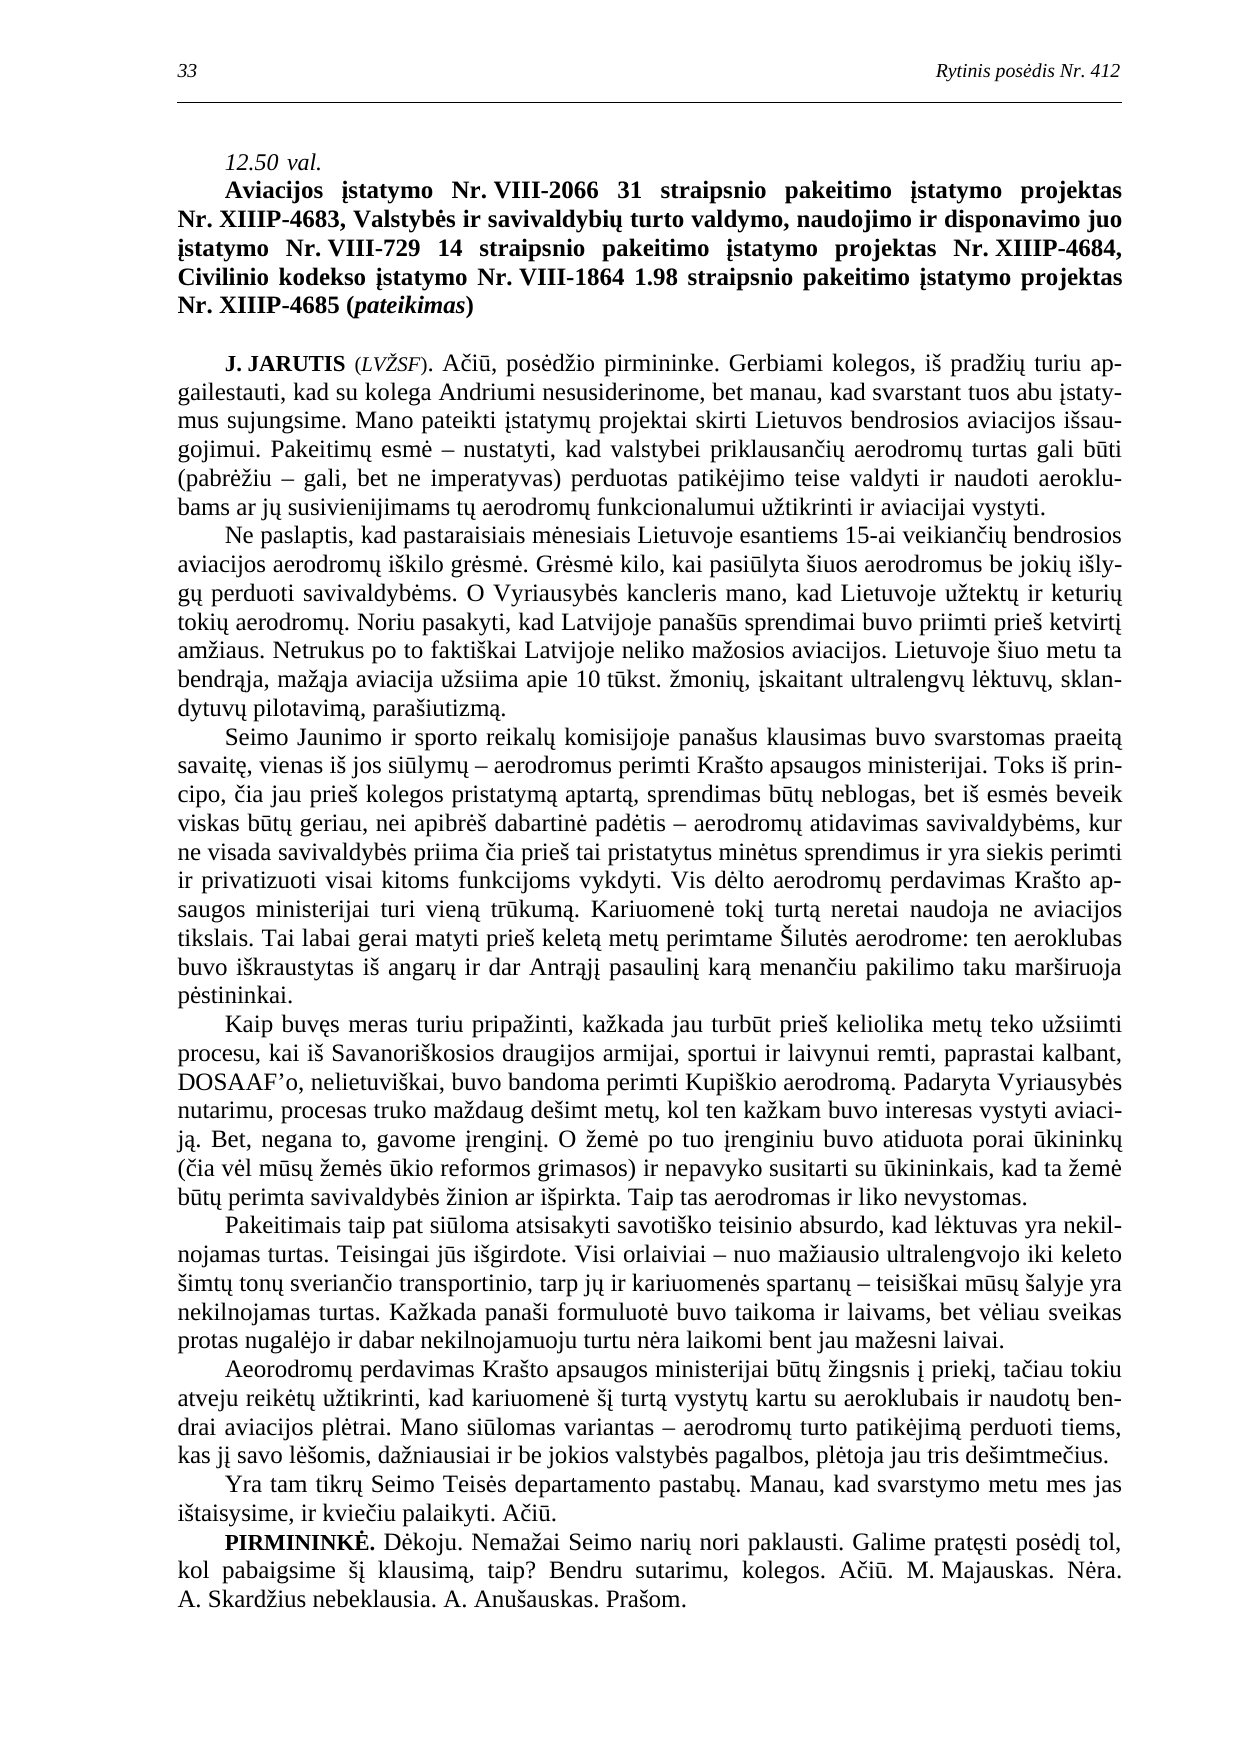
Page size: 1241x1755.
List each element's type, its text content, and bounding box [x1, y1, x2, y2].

text 12.50 val. [224, 148, 1122, 175]
text Ne pa­slap­tis, kad pas­ta­rai­siais mė­ne­siais Lie­tu­vo­je esan­tiems 15-ai vei­kian­čių ben­dro­sios avia­ci­jos ae­ro­dro­mų iš­ki­lo grės­mė. Grės­mė ki­lo, kai pa­siū­ly­ta šiuos ae­ro­dro­mus be jo­kių iš­ly­gų per­duo­ti sa­vi­val­dy­bėms. O Vy­riau­sy­bės kanc­le­ris ma­no, kad Lie­tu­vo­je už­tek­tų ir ke­tu­rių to­kių ae­ro­dro­mų. No­riu pa­sa­ky­ti, kad Lat­vi­jo­je pa­na­šūs spren­di­mai bu­vo pri­im­ti prieš ket­vir­tį am­žiaus. Ne­tru­kus po to fak­tiš­kai Lat­vi­jo­je ne­li­ko ma­žo­sios avia­ci­jos. Lie­tu­vo­je šiuo me­tu ta ben­drą­ja, ma­žą­ja avia­ci­ja už­si­i­ma apie 10 tūkst. žmo­nių, įskai­tant ul­tra­leng­vų lėk­tu­vų, sklan­dy­tu­vų pi­lo­ta­vi­mą, pa­ra­šiu­tiz­mą. [177, 520, 1122, 722]
text Pa­kei­ti­mais taip pat siū­lo­ma at­si­sa­ky­ti sa­vo­tiš­ko tei­si­nio ab­sur­do, kad lėk­tu­vas yra ne­kil­no­ja­mas tur­tas. Tei­sin­gai jūs iš­gir­do­te. Vi­si or­lai­viai – nuo ma­žiau­sio ul­tra­leng­vo­jo iki ke­le­to šim­tų to­nų sve­rian­čio trans­por­ti­nio, tarp jų ir ka­riuo­me­nės spar­ta­nų – tei­siš­kai mū­sų ša­ly­je yra ne­kil­no­ja­mas tur­tas. Kaž­ka­da pa­na­ši for­mu­luo­tė bu­vo tai­ko­ma ir lai­vams, bet vė­liau svei­kas pro­tas nu­ga­lė­jo ir da­bar ne­kil­no­ja­muo­ju tur­tu nė­ra lai­ko­mi bent jau ma­žes­ni lai­vai. [177, 1210, 1122, 1354]
text Yra tam tik­rų Sei­mo Tei­sės de­par­ta­men­to pa­sta­bų. Ma­nau, kad svars­ty­mo me­tu mes jas iš­tai­sy­si­me, ir kvie­čiu pa­lai­ky­ti. Ačiū. [177, 1469, 1122, 1527]
text Avia­ci­jos įsta­ty­mo Nr. VIII-2066 31 straips­nio pa­kei­ti­mo įsta­ty­mo pro­jek­tas Nr. XIIIP-4683, Vals­ty­bės ir sa­vi­val­dy­bių tur­to val­dy­mo, nau­do­ji­mo ir dis­po­na­vi­mo juo įsta­ty­mo Nr. VIII-729 14 straips­nio pa­kei­ti­mo įsta­ty­mo pro­jek­tas Nr. XIIIP-4684, Civilinio ko­dek­so įsta­ty­mo Nr. VIII-1864 1.98 straips­nio pa­kei­ti­mo įsta­ty­mo pro­jek­tas Nr. XIIIP-4685 (pa­tei­ki­mas) [177, 175, 1122, 319]
text J. JARUTIS (LVŽSF). Ačiū, po­sė­džio pir­mi­nin­ke. Ger­bia­mi ko­le­gos, iš pra­džių tu­riu ap­gai­les­tau­ti, kad su ko­le­ga An­driu­mi ne­su­si­de­ri­no­me, bet ma­nau, kad svars­tant tuos abu įsta­ty­mus su­jung­si­me. Ma­no pa­teik­ti įsta­ty­mų pro­jek­tai skir­ti Lie­tu­vos ben­dro­sios avia­ci­jos iš­sau­go­ji­mui. Pa­kei­ti­mų es­mė – nu­sta­ty­ti, kad vals­ty­bei pri­klau­san­čių ae­ro­dro­mų tur­tas ga­li bū­ti (pa­brė­žiu – ga­li, bet ne im­pe­ra­ty­vas) per­duo­tas pa­ti­kė­ji­mo tei­se val­dy­ti ir nau­do­ti ae­ro­klu­bams ar jų su­si­vie­ni­ji­mams tų ae­ro­dro­mų funk­cio­na­lu­mui už­tik­rin­ti ir avia­ci­jai vys­ty­ti. [177, 348, 1122, 520]
text PIRMININKĖ. Dė­ko­ju. Ne­ma­žai Sei­mo na­rių no­ri pa­klaus­ti. Ga­li­me pra­tęs­ti po­sė­dį tol, kol pa­baig­si­me šį klau­si­mą, taip? Ben­dru su­ta­ri­mu, ko­le­gos. Ačiū. M. Ma­jaus­kas. Nė­ra. A. Skar­džius ne­be­klau­sia. A. Anu­šaus­kas. Pra­šom. [177, 1527, 1122, 1613]
text Kaip bu­vęs me­ras tu­riu pri­pa­žin­ti, kaž­ka­da jau tur­būt prieš ke­lio­li­ka me­tų te­ko už­si­im­ti pro­ce­su, kai iš Sa­va­no­riš­ko­sios drau­gi­jos ar­mi­jai, spor­tui ir lai­vy­nui rem­ti, pa­pras­tai kal­bant, DOSAAFʼo, ne­lie­tu­viš­kai, bu­vo ban­do­ma per­im­ti Ku­piš­kio ae­ro­dro­mą. Pa­da­ry­ta Vy­riau­sy­bės nu­ta­ri­mu, pro­ce­sas tru­ko maž­daug dešimt me­tų, kol ten kaž­kam bu­vo in­te­re­sas vys­ty­ti avia­ci­ją. Bet, ne­ga­na to, ga­vo­me įren­gi­nį. O že­mė po tuo įren­gi­niu bu­vo ati­duo­ta po­rai ūki­nin­kų (čia vėl mū­sų že­mės ūkio re­for­mos gri­ma­sos) ir ne­pa­vy­ko su­si­tar­ti su ūki­nin­kais, kad ta že­mė bū­tų per­im­ta sa­vi­val­dy­bės ži­nion ar iš­pirk­ta. Taip tas ae­ro­dro­mas ir li­ko ne­vys­to­mas. [177, 1009, 1122, 1210]
text Sei­mo Jau­ni­mo ir spor­to rei­ka­lų ko­misijoje pa­na­šus klau­si­mas bu­vo svars­to­mas pra­ei­tą sa­vai­tę, vie­nas iš jos siū­ly­mų – ae­ro­dro­mus per­im­ti Kraš­to ap­sau­gos mi­nis­te­ri­jai. Toks iš prin­ci­po, čia jau prieš ko­le­gos pri­sta­ty­mą ap­tar­tą, spren­di­mas bū­tų ne­blo­gas, bet iš es­mės be­veik vis­kas bū­tų ge­riau, nei api­brėš da­bar­ti­nė pa­dė­tis – ae­ro­dro­mų ati­da­vi­mas sa­vi­val­dy­bėms, kur ne vi­sa­da sa­vi­val­dy­bės pri­ima čia prieš tai pri­sta­ty­tus mi­nė­tus spren­di­mus ir yra sie­kis per­im­ti ir pri­va­ti­zuo­ti vi­sai ki­toms funk­ci­joms vyk­dy­ti. Vis dėl­to ae­ro­dro­mų per­da­vi­mas Kraš­to ap­sau­gos mi­nis­te­ri­jai tu­ri vie­ną trū­ku­mą. Ka­riuo­me­nė to­kį tur­tą ne­re­tai nau­do­ja ne avia­ci­jos tiks­lais. Tai la­bai ge­rai ma­ty­ti prieš ke­le­tą me­tų per­im­ta­me Ši­lu­tės ae­ro­dro­me: ten ae­ro­klu­bas bu­vo iš­kraus­ty­tas iš an­ga­rų ir dar Ant­rą­jį pa­sau­li­nį ka­rą me­nan­čiu pa­ki­li­mo ta­ku mar­ši­ruo­ja pės­ti­nin­kai. [177, 722, 1122, 1009]
text Aeo­rod­ro­mų per­da­vi­mas Kraš­to ap­sau­gos mi­nis­te­ri­jai bū­tų žings­nis į prie­kį, ta­čiau to­kiu at­ve­ju rei­kė­tų už­tik­rin­ti, kad ka­riuo­me­nė šį tur­tą vys­ty­tų kar­tu su ae­ro­klu­bais ir nau­do­tų ben­drai avia­ci­jos plėt­rai. Ma­no siū­lo­mas va­rian­tas – ae­ro­dro­mų tur­to pa­ti­kė­ji­mą per­duo­ti tiems, kas jį sa­vo lė­šo­mis, daž­niau­siai ir be jo­kios vals­ty­bės pa­gal­bos, plė­to­ja jau tris de­šimt­me­čius. [177, 1354, 1122, 1469]
